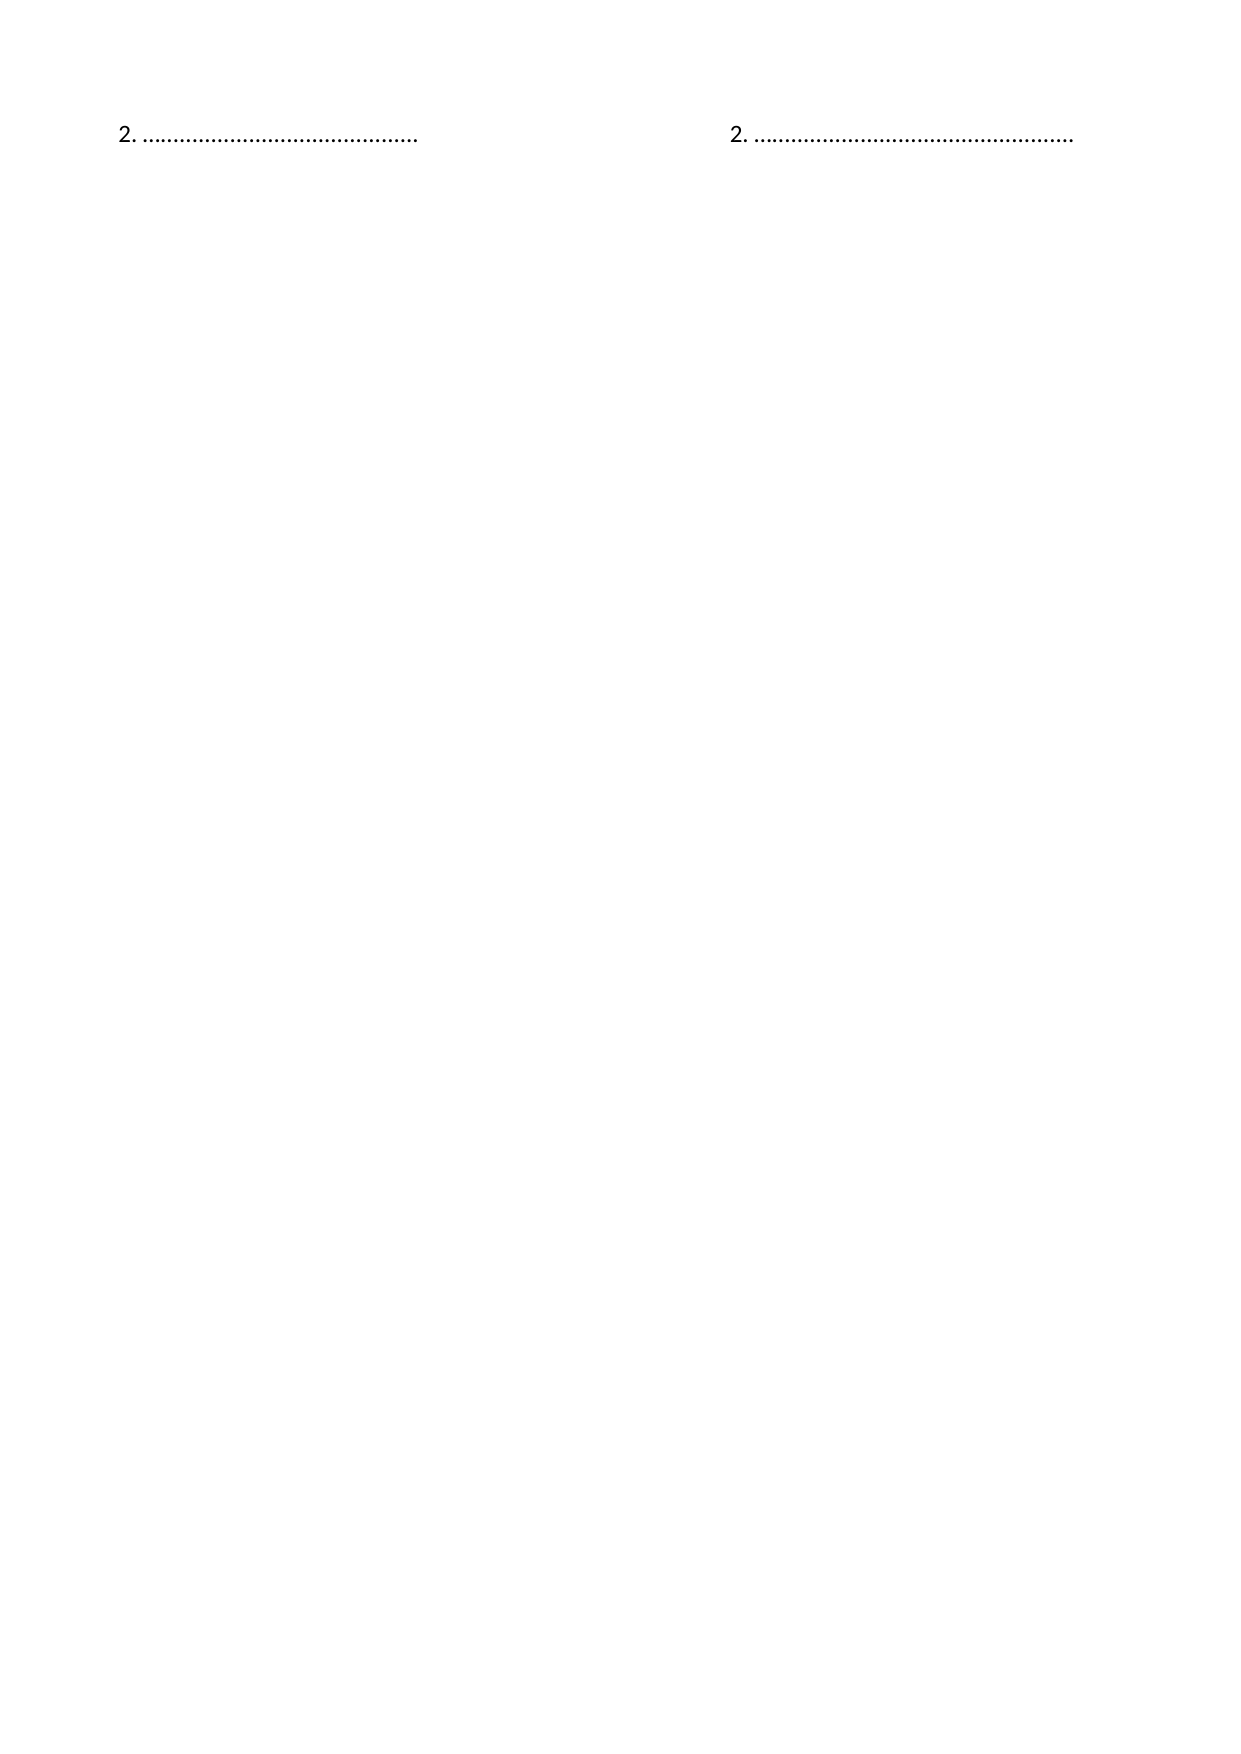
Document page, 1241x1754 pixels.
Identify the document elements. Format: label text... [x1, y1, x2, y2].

text 2. …......................................... 2. …................................................ [118, 118, 1122, 149]
